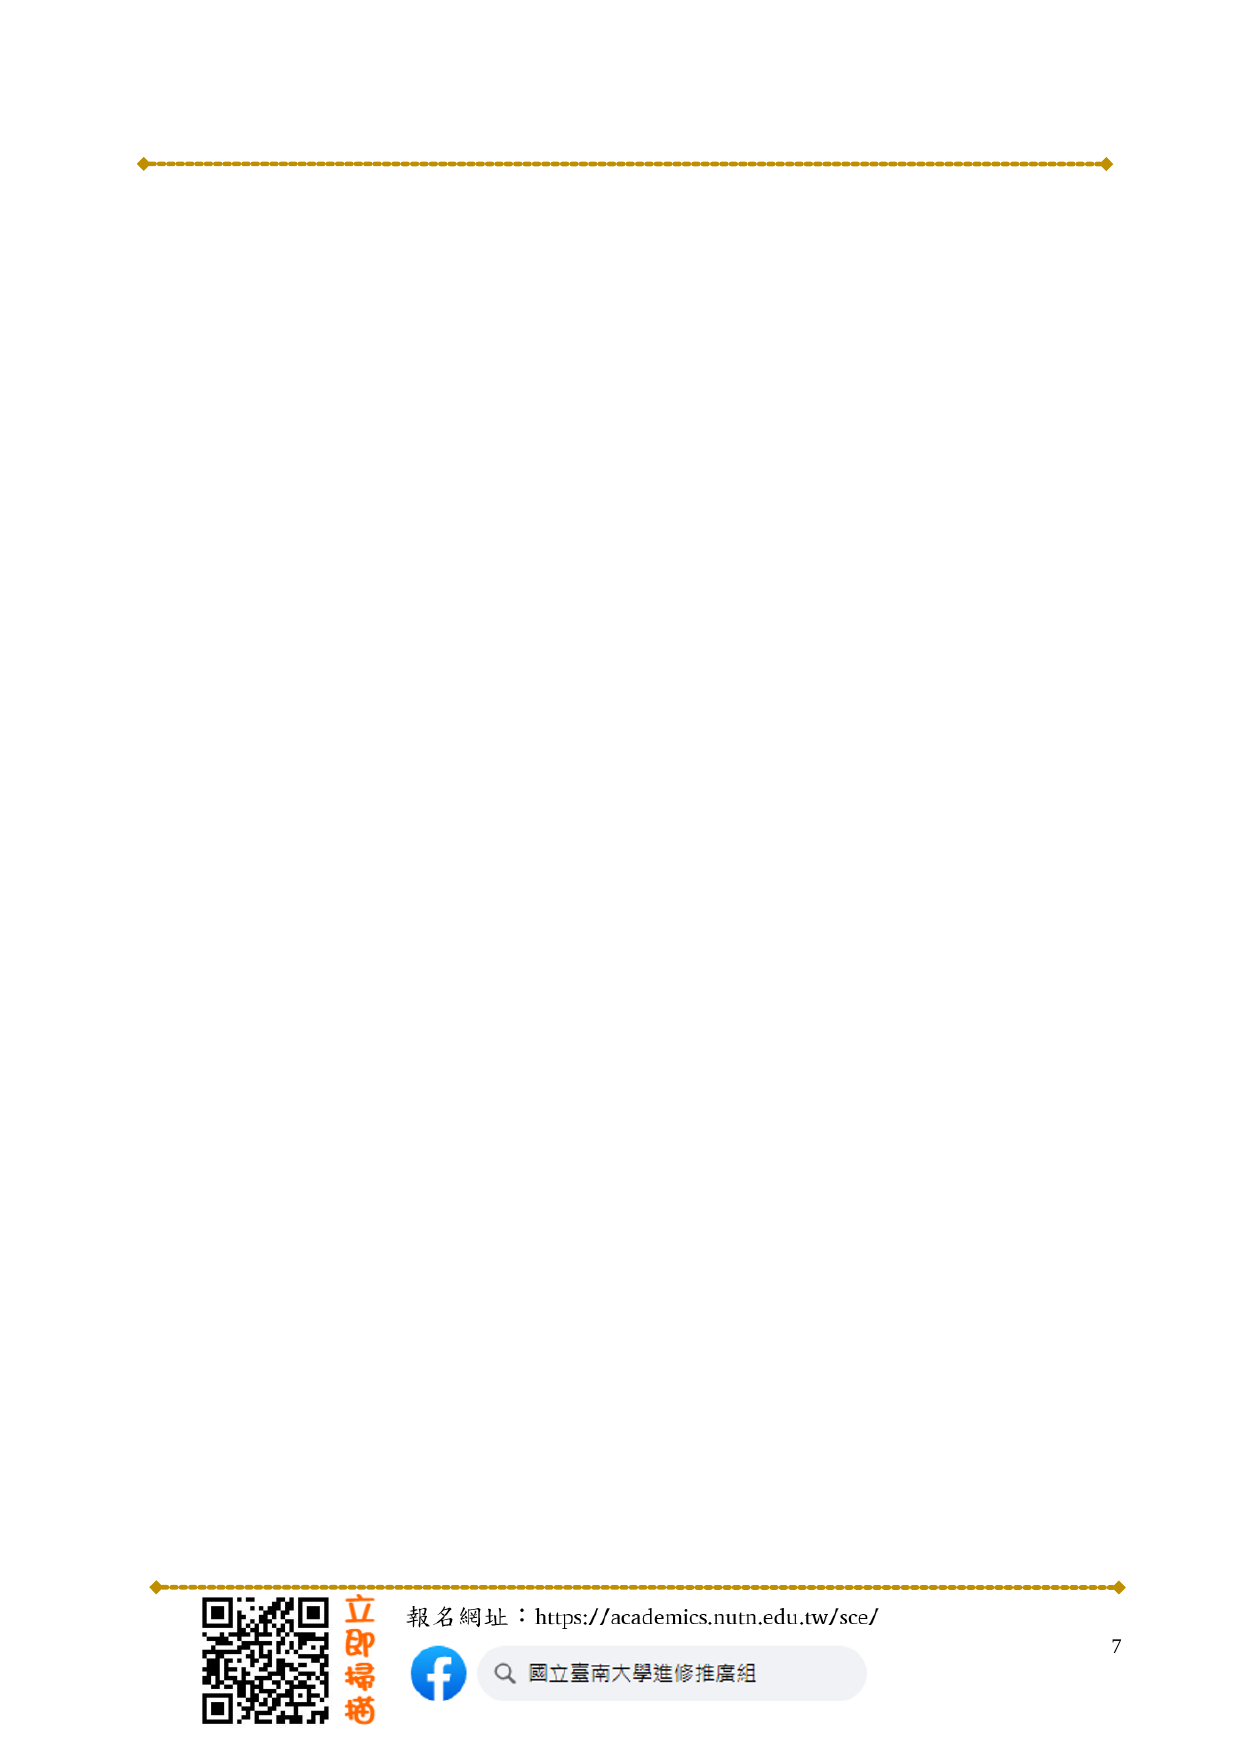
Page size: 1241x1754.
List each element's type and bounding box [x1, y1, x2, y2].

picture [185, 1589, 383, 1737]
picture [389, 1591, 899, 1709]
picture [185, 1580, 383, 1586]
